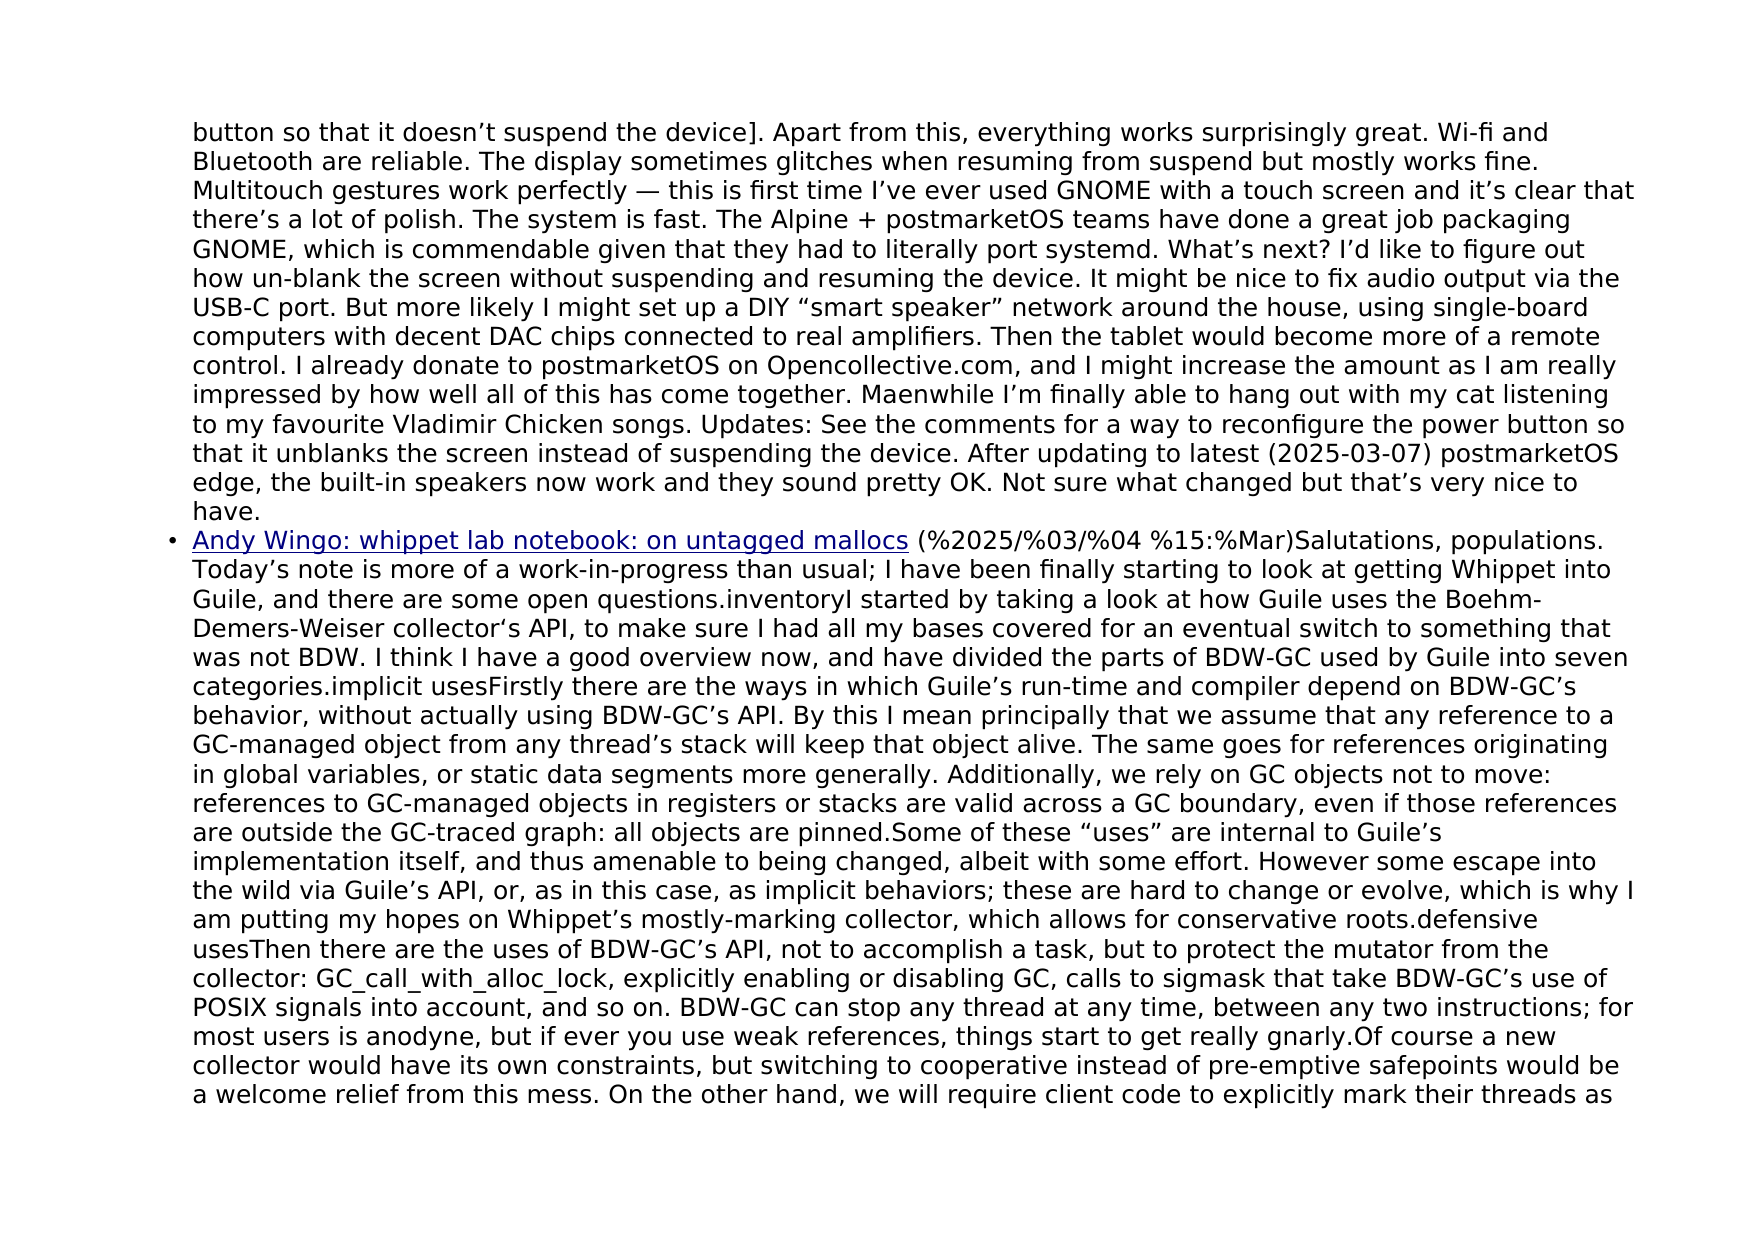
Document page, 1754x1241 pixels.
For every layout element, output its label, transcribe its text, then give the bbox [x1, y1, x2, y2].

list Andy Wingo: whippet lab notebook: on untagged mallocs (%2025/%03/%04 %15:%Mar)Salutations, populations. Today’s note is more of a work-in-progress than usual; I have been finally starting to look at getting Whippet into Guile, and there are some open questions.inventoryI started by taking a look at how Guile uses the Boehm-Demers-Weiser collector‘s API, to make sure I had all my bases covered for an eventual switch to something that was not BDW. I think I have a good overview now, and have divided the parts of BDW-GC used by Guile into seven categories.implicit usesFirstly there are the ways in which Guile’s run-time and compiler depend on BDW-GC’s behavior, without actually using BDW-GC’s API. By this I mean principally that we assume that any reference to a GC-managed object from any thread’s stack will keep that object alive. The same goes for references originating in global variables, or static data segments more generally. Additionally, we rely on GC objects not to move: references to GC-managed objects in registers or stacks are valid across a GC boundary, even if those references are outside the GC-traced graph: all objects are pinned.Some of these “uses” are internal to Guile’s implementation itself, and thus amenable to being changed, albeit with some effort. However some escape into the wild via Guile’s API, or, as in this case, as implicit behaviors; these are hard to change or evolve, which is why I am putting my hopes on Whippet’s mostly-marking collector, which allows for conservative roots.defensive usesThen there are the uses of BDW-GC’s API, not to accomplish a task, but to protect the mutator from the collector: GC_call_with_alloc_lock, explicitly enabling or disabling GC, calls to sigmask that take BDW-GC’s use of POSIX signals into account, and so on. BDW-GC can stop any thread at any time, between any two instructions; for most users is anodyne, but if ever you use weak references, things start to get really gnarly.Of course a new collector would have its own constraints, but switching to cooperative instead of pre-emptive safepoints would be a welcome relief from this mess. On the other hand, we will require client code to explicitly mark their threads as [177, 526, 1636, 1110]
list button so that it doesn’t suspend the device]. Apart from this, everything works surprisingly great. Wi-fi and Bluetooth are reliable. The display sometimes glitches when resuming from suspend but mostly works fine. Multitouch gestures work perfectly — this is first time I’ve ever used GNOME with a touch screen and it’s clear that there’s a lot of polish. The system is fast. The Alpine + postmarketOS teams have done a great job packaging GNOME, which is commendable given that they had to literally port systemd. What’s next? I’d like to figure out how un-blank the screen without suspending and resuming the device. It might be nice to fix audio output via the USB-C port. But more likely I might set up a DIY “smart speaker” network around the house, using single-board computers with decent DAC chips connected to real amplifiers. Then the tablet would become more of a remote control. I already donate to postmarketOS on Opencollective.com, and I might increase the amount as I am really impressed by how well all of this has come together. Maenwhile I’m finally able to hang out with my cat listening to my favourite Vladimir Chicken songs. Updates: See the comments for a way to reconfigure the power button so that it unblanks the screen instead of suspending the device. After updating to latest (2025-03-07) postmarketOS edge, the built-in speakers now work and they sound pretty OK. Not sure what changed but that’s very nice to have. [177, 118, 1636, 526]
